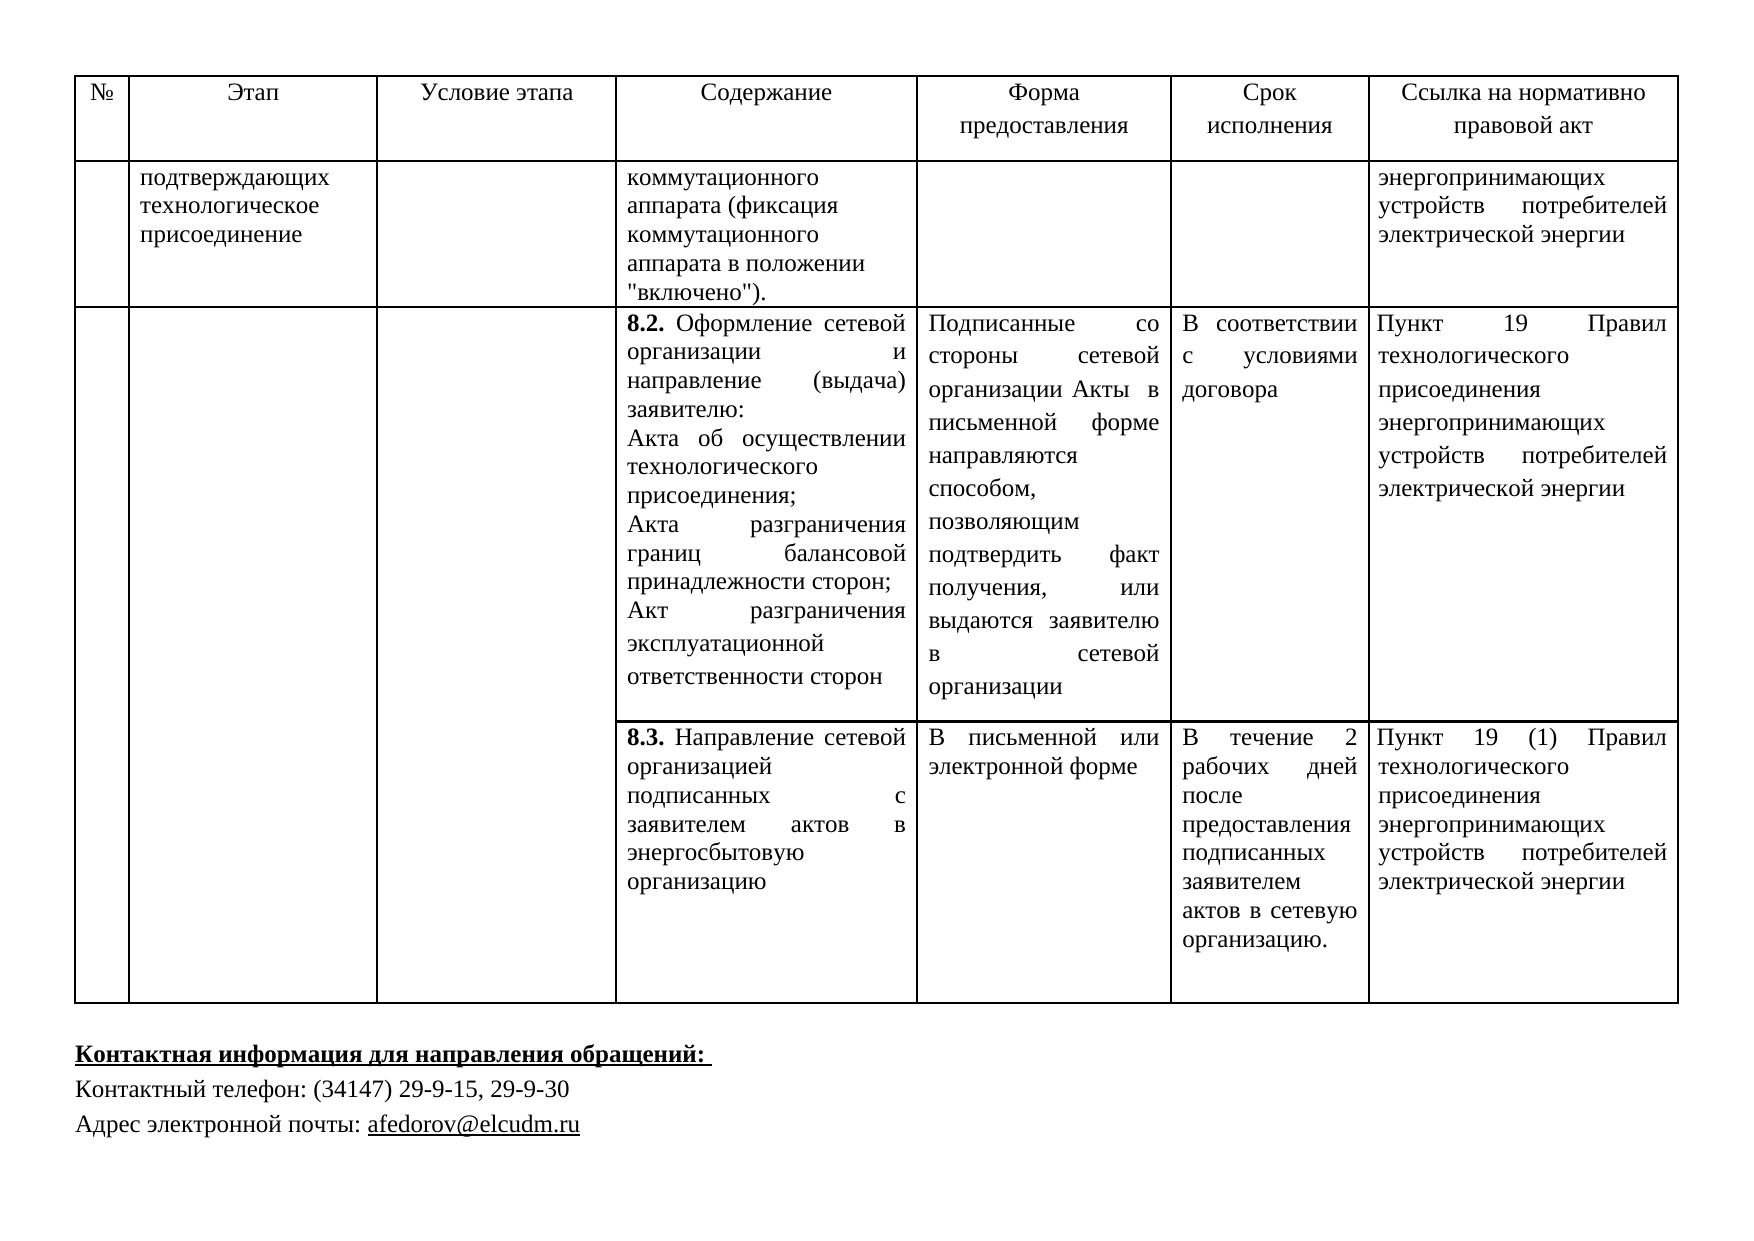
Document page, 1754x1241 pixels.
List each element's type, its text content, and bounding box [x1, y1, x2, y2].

table_cell Пункт 19 Правил технологического присоединения энергопринимающих устройств потребителей электрической энергии [1370, 308, 1677, 720]
table_header № [76, 77, 128, 160]
table_cell [130, 308, 376, 1002]
table_cell [918, 162, 1170, 306]
table_cell [76, 162, 128, 306]
table_header Содержание [617, 77, 916, 160]
table_cell [378, 162, 615, 306]
table_cell Подписанные со стороны сетевой организации Акты в письменной форме направляются способом, позволяющим подтвердить факт получения, или выдаются заявителю в сетевой организации [918, 308, 1170, 720]
table_cell подтверждающих технологическое присоединение [130, 162, 376, 306]
table_cell В соответствии с условиями договора [1172, 308, 1368, 720]
table_cell коммутационного аппарата (фиксация коммутационного аппарата в положении "включено"). [617, 162, 916, 306]
table_header Форма предоставления [918, 77, 1170, 160]
table_cell энергопринимающих устройств потребителей электрической энергии [1370, 162, 1677, 306]
table_cell В письменной или электронной форме [918, 723, 1170, 1002]
table_header Ссылка на нормативно правовой акт [1370, 77, 1677, 160]
table_header Условие этапа [378, 77, 615, 160]
table_cell [378, 308, 615, 1002]
table_cell В течение 2 рабочих дней после предоставления подписанных заявителем актов в сетевую организацию. [1172, 723, 1368, 1002]
text Контактная информация для направления обращений: [75, 1039, 1679, 1068]
table_cell 8.3. Направление сетевой организацией подписанных с заявителем актов в энергосбытовую организацию [617, 723, 916, 1002]
text Адрес электронной почты: afedorov@elcudm.ru [75, 1109, 1679, 1138]
table_cell [1172, 162, 1368, 306]
text Контактный телефон: (34147) 29-9-15, 29-9-30 [75, 1074, 1679, 1103]
table_header Срок исполнения [1172, 77, 1368, 160]
table_header Этап [130, 77, 376, 160]
table_cell [76, 308, 128, 1002]
table_cell Пункт 19 (1) Правил технологического присоединения энергопринимающих устройств потребителей электрической энергии [1370, 723, 1677, 1002]
table_cell 8.2. Оформление сетевой организации и направление (выдача) заявителю: Акта об осуществлении технологического присоединения; Акта разграничения границ балансовой принадлежности сторон; Акт разграничения эксплуатационной ответственности сторон [617, 308, 916, 720]
